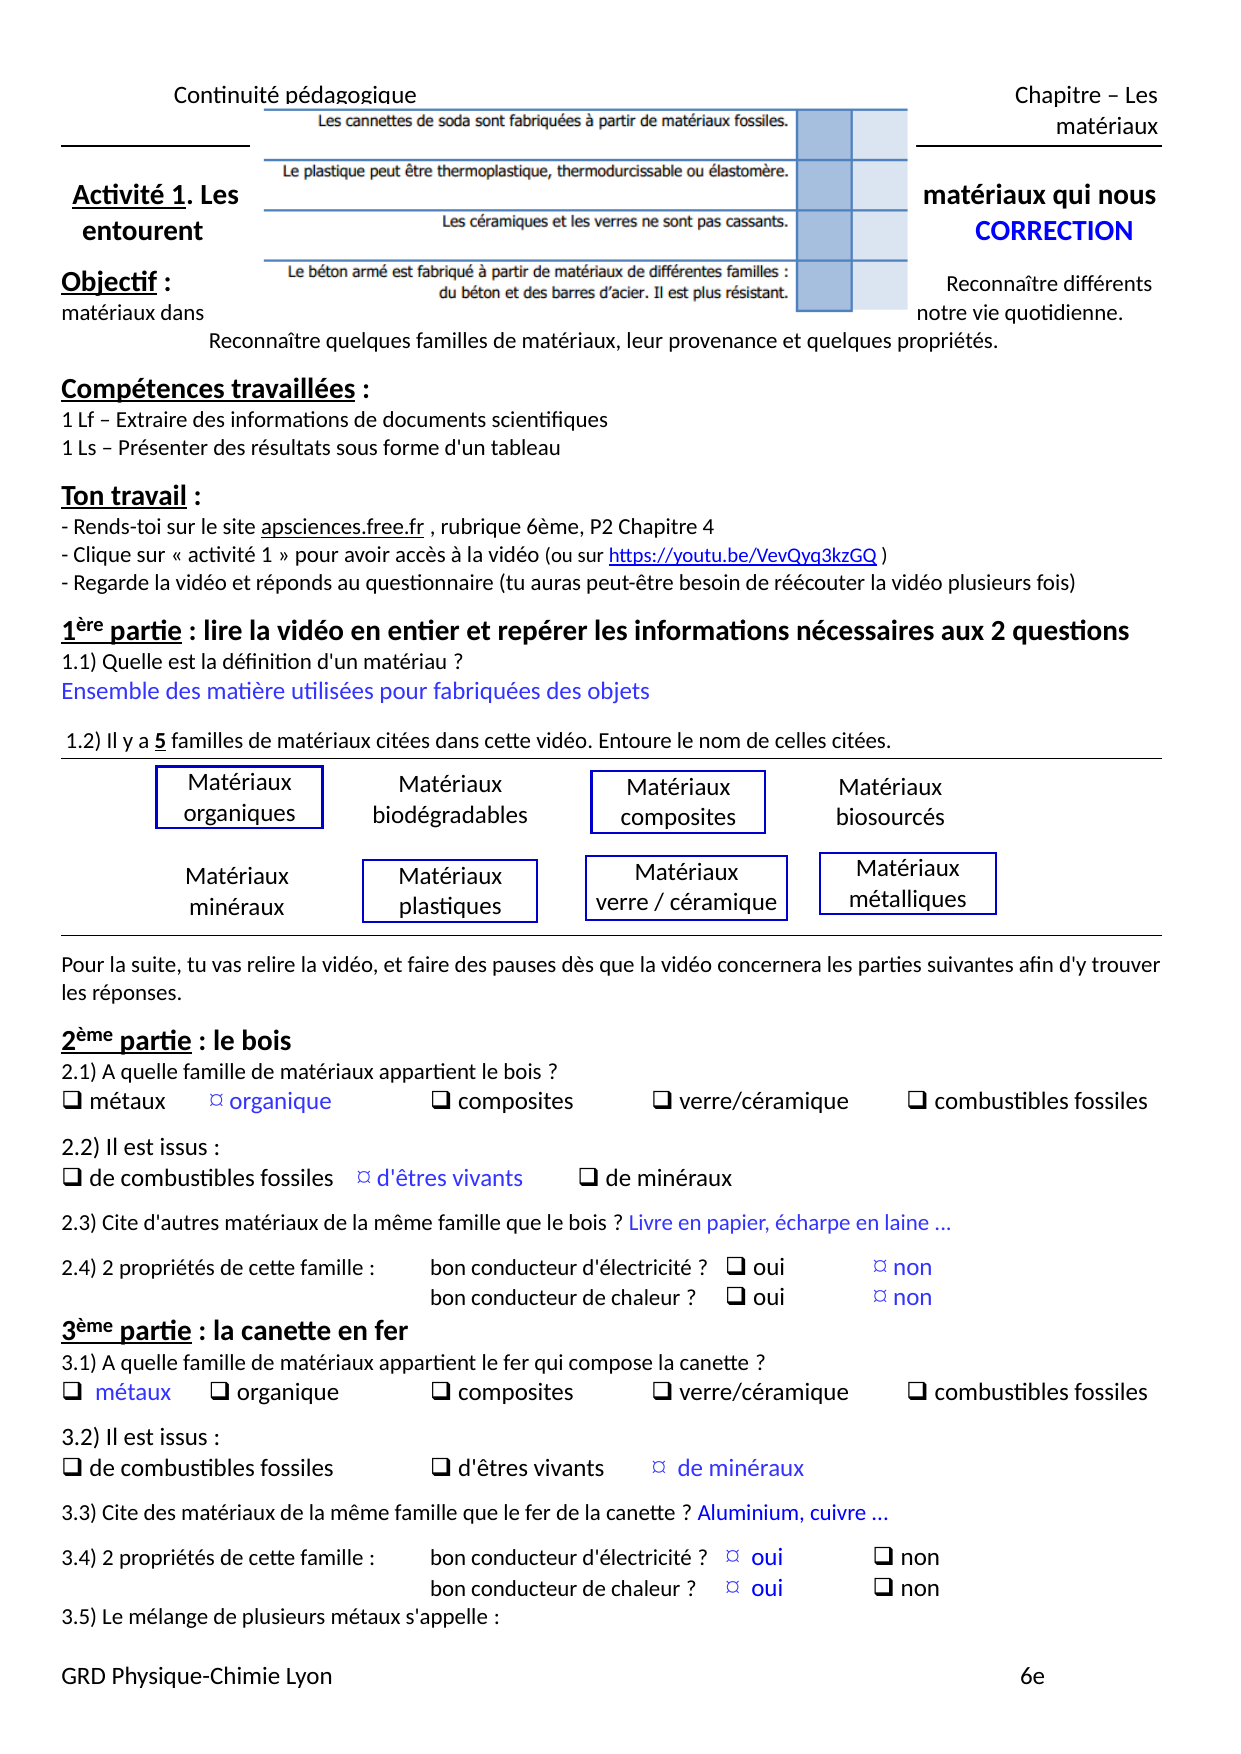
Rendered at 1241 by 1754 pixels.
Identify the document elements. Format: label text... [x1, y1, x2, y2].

text 1 Ls – Présenter des résultats sous forme d'un tableau [61, 433, 1162, 462]
text - Clique sur « activité 1 » pour avoir accès à la vidéo (ou sur https://youtu.be/VevQyq3kzGQ ) [61, 541, 1162, 568]
text 3.5) Le mélange de plusieurs métaux s'appelle : [61, 1602, 1162, 1630]
text Ensemble des matière utilisées pour fabriquées des objets [61, 676, 1162, 706]
text Activité 1. Les matériaux qui nous entourent CORRECTION [61, 176, 250, 248]
text 2.3) Cite d'autres matériaux de la même famille que le bois ? Livre en papier, écharpe en laine ... [61, 1208, 1162, 1236]
text 3ème partie : la canette en fer [61, 1312, 1162, 1348]
text 1ère partie : lire la vidéo en entier et repérer les informations nécessaires aux 2 questions [61, 612, 1162, 647]
text 1.2) Il y a 5 familles de matériaux citées dans cette vidéo. Entoure le nom de celles citées. [61, 721, 1162, 758]
text Objectif : Reconnaître différents matériaux dans notre vie quotidienne. [61, 263, 1162, 327]
text 2.1) A quelle famille de matériaux appartient le bois ? [61, 1057, 1162, 1086]
text  de combustibles fossiles  d'êtres vivants  de minéraux [61, 1162, 1162, 1192]
text 2ème partie : le bois [61, 1022, 1162, 1057]
picture [250, 104, 917, 318]
list 2.2) Il est issus : [61, 1131, 1162, 1162]
text 2.4) 2 propriétés de cette famille : bon conducteur d'électricité ?  oui  non [61, 1251, 1162, 1282]
text - Rends-toi sur le site apsciences.free.fr , rubrique 6ème, P2 Chapitre 4 [61, 512, 1162, 541]
text Activité 1. Les matériaux qui nous entourent CORRECTION [917, 176, 1162, 248]
text 1.1) Quelle est la définition d'un matériau ? [61, 647, 1162, 676]
text  de combustibles fossiles  d'êtres vivants  de minéraux [61, 1452, 1162, 1483]
text  métaux  organique  composites  verre/céramique  combustibles fossiles [61, 1376, 1162, 1406]
text Ton travail : [61, 477, 1162, 512]
text 3.3) Cite des matériaux de la même famille que le fer de la canette ? Aluminium, cuivre ... [61, 1498, 1162, 1526]
text 3.4) 2 propriétés de cette famille : bon conducteur d'électricité ?  oui  non [61, 1541, 1162, 1572]
text  métaux  organique  composites  verre/céramique  combustibles fossiles [61, 1086, 1162, 1116]
text Reconnaître quelques familles de matériaux, leur provenance et quelques propriétés. [61, 327, 1162, 354]
text - Regarde la vidéo et réponds au questionnaire (tu auras peut-être besoin de réécouter la vidéo plusieurs fois) [61, 568, 1162, 597]
text 1 Lf – Extraire des informations de documents scientifiques [61, 406, 1162, 433]
text Compétences travaillées : [61, 370, 1162, 406]
text bon conducteur de chaleur ?  oui  non [61, 1282, 1162, 1312]
text 3.2) Il est issus : [61, 1422, 1162, 1452]
text Pour la suite, tu vas relire la vidéo, et faire des pauses dès que la vidéo concernera les parties suivantes afin d'y trouver les réponses. [61, 951, 1162, 1007]
text bon conducteur de chaleur ?  oui  non [61, 1572, 1162, 1602]
text 3.1) A quelle famille de matériaux appartient le fer qui compose la canette ? [61, 1348, 1162, 1376]
